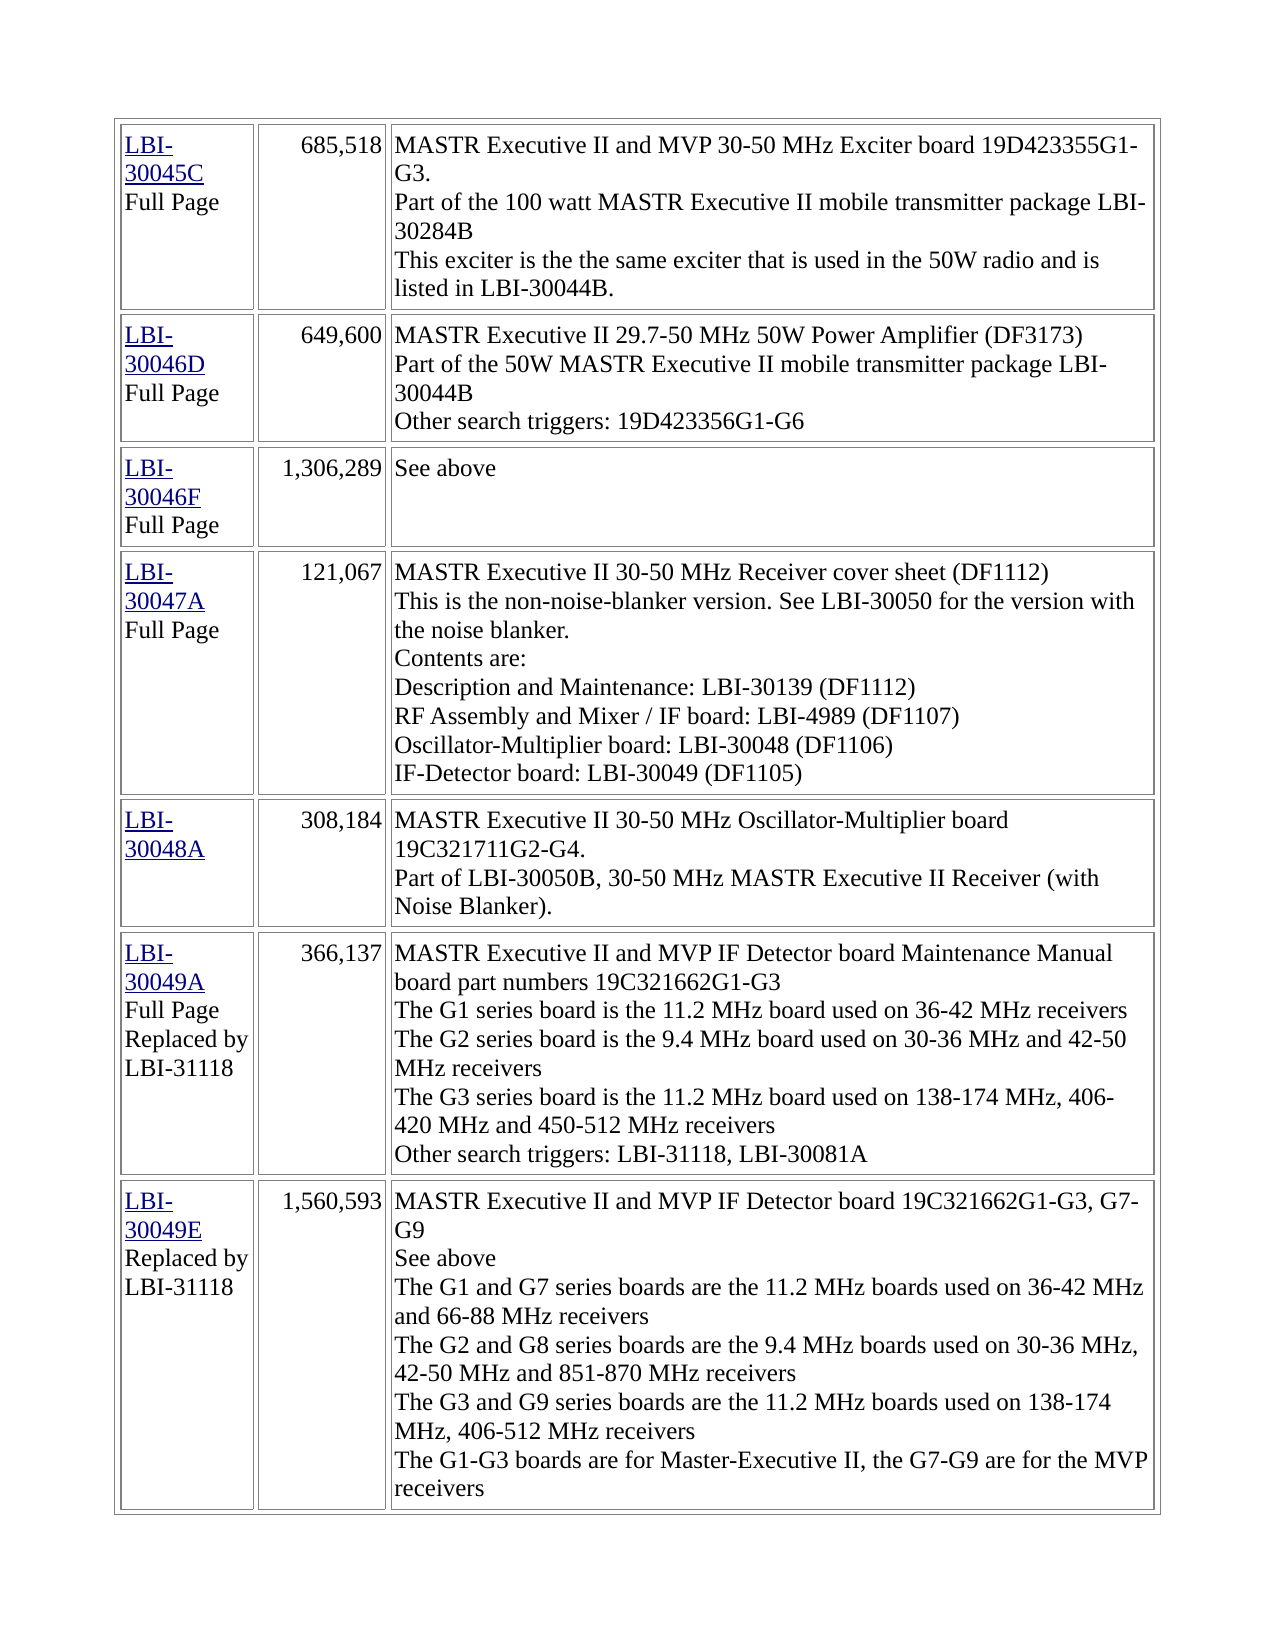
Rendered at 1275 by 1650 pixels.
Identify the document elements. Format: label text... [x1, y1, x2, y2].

table_cell LBI-30049A Full Page Replaced by LBI-31118 [118, 926, 255, 1174]
table_cell LBI-30048A [118, 794, 255, 926]
table_cell 121,067 [255, 546, 388, 793]
table_cell LBI-30049E Replaced by LBI-31118 [118, 1174, 255, 1508]
table_cell MASTR Executive II and MVP IF Detector board Maintenance Manual board part numbers 19C321662G1-G3 The G1 series board is the 11.2 MHz board used on 36-42 MHz receivers The G2 series board is the 9.4 MHz board used on 30-36 MHz and 42-50 MHz receivers The G3 series board is the 11.2 MHz board used on 138-174 MHz, 406-420 MHz and 450-512 MHz receivers Other search triggers: LBI-31118, LBI-30081A [388, 926, 1157, 1174]
table_cell 1,560,593 [255, 1174, 388, 1508]
table_cell 308,184 [255, 794, 388, 926]
table_cell MASTR Executive II 30-50 MHz Oscillator-Multiplier board 19C321711G2-G4. Part of LBI-30050B, 30-50 MHz MASTR Executive II Receiver (with Noise Blanker). [388, 794, 1157, 926]
table_cell 1,306,289 [255, 441, 388, 546]
table_cell LBI-30045C Full Page [118, 119, 255, 308]
table_cell 366,137 [255, 926, 388, 1174]
table_cell LBI-30046D Full Page [118, 309, 255, 441]
table_cell LBI-30047A Full Page [118, 546, 255, 793]
table_cell LBI-30046F Full Page [118, 441, 255, 546]
table_cell See above [388, 441, 1157, 546]
table_cell MASTR Executive II 29.7-50 MHz 50W Power Amplifier (DF3173) Part of the 50W MASTR Executive II mobile transmitter package LBI-30044B Other search triggers: 19D423356G1-G6 [388, 309, 1157, 441]
table_cell 649,600 [255, 309, 388, 441]
table_cell 685,518 [255, 119, 388, 308]
table_cell MASTR Executive II 30-50 MHz Receiver cover sheet (DF1112) This is the non-noise-blanker version. See LBI-30050 for the version with the noise blanker. Contents are: Description and Maintenance: LBI-30139 (DF1112) RF Assembly and Mixer / IF board: LBI-4989 (DF1107) Oscillator-Multiplier board: LBI-30048 (DF1106) IF-Detector board: LBI-30049 (DF1105) [388, 546, 1157, 793]
table_cell MASTR Executive II and MVP IF Detector board 19C321662G1-G3, G7-G9 See above The G1 and G7 series boards are the 11.2 MHz boards used on 36-42 MHz and 66-88 MHz receivers The G2 and G8 series boards are the 9.4 MHz boards used on 30-36 MHz, 42-50 MHz and 851-870 MHz receivers The G3 and G9 series boards are the 11.2 MHz boards used on 138-174 MHz, 406-512 MHz receivers The G1-G3 boards are for Master-Executive II, the G7-G9 are for the MVP receivers [388, 1174, 1157, 1508]
table_cell MASTR Executive II and MVP 30-50 MHz Exciter board 19D423355G1-G3. Part of the 100 watt MASTR Executive II mobile transmitter package LBI-30284B This exciter is the the same exciter that is used in the 50W radio and is listed in LBI-30044B. [388, 119, 1157, 308]
